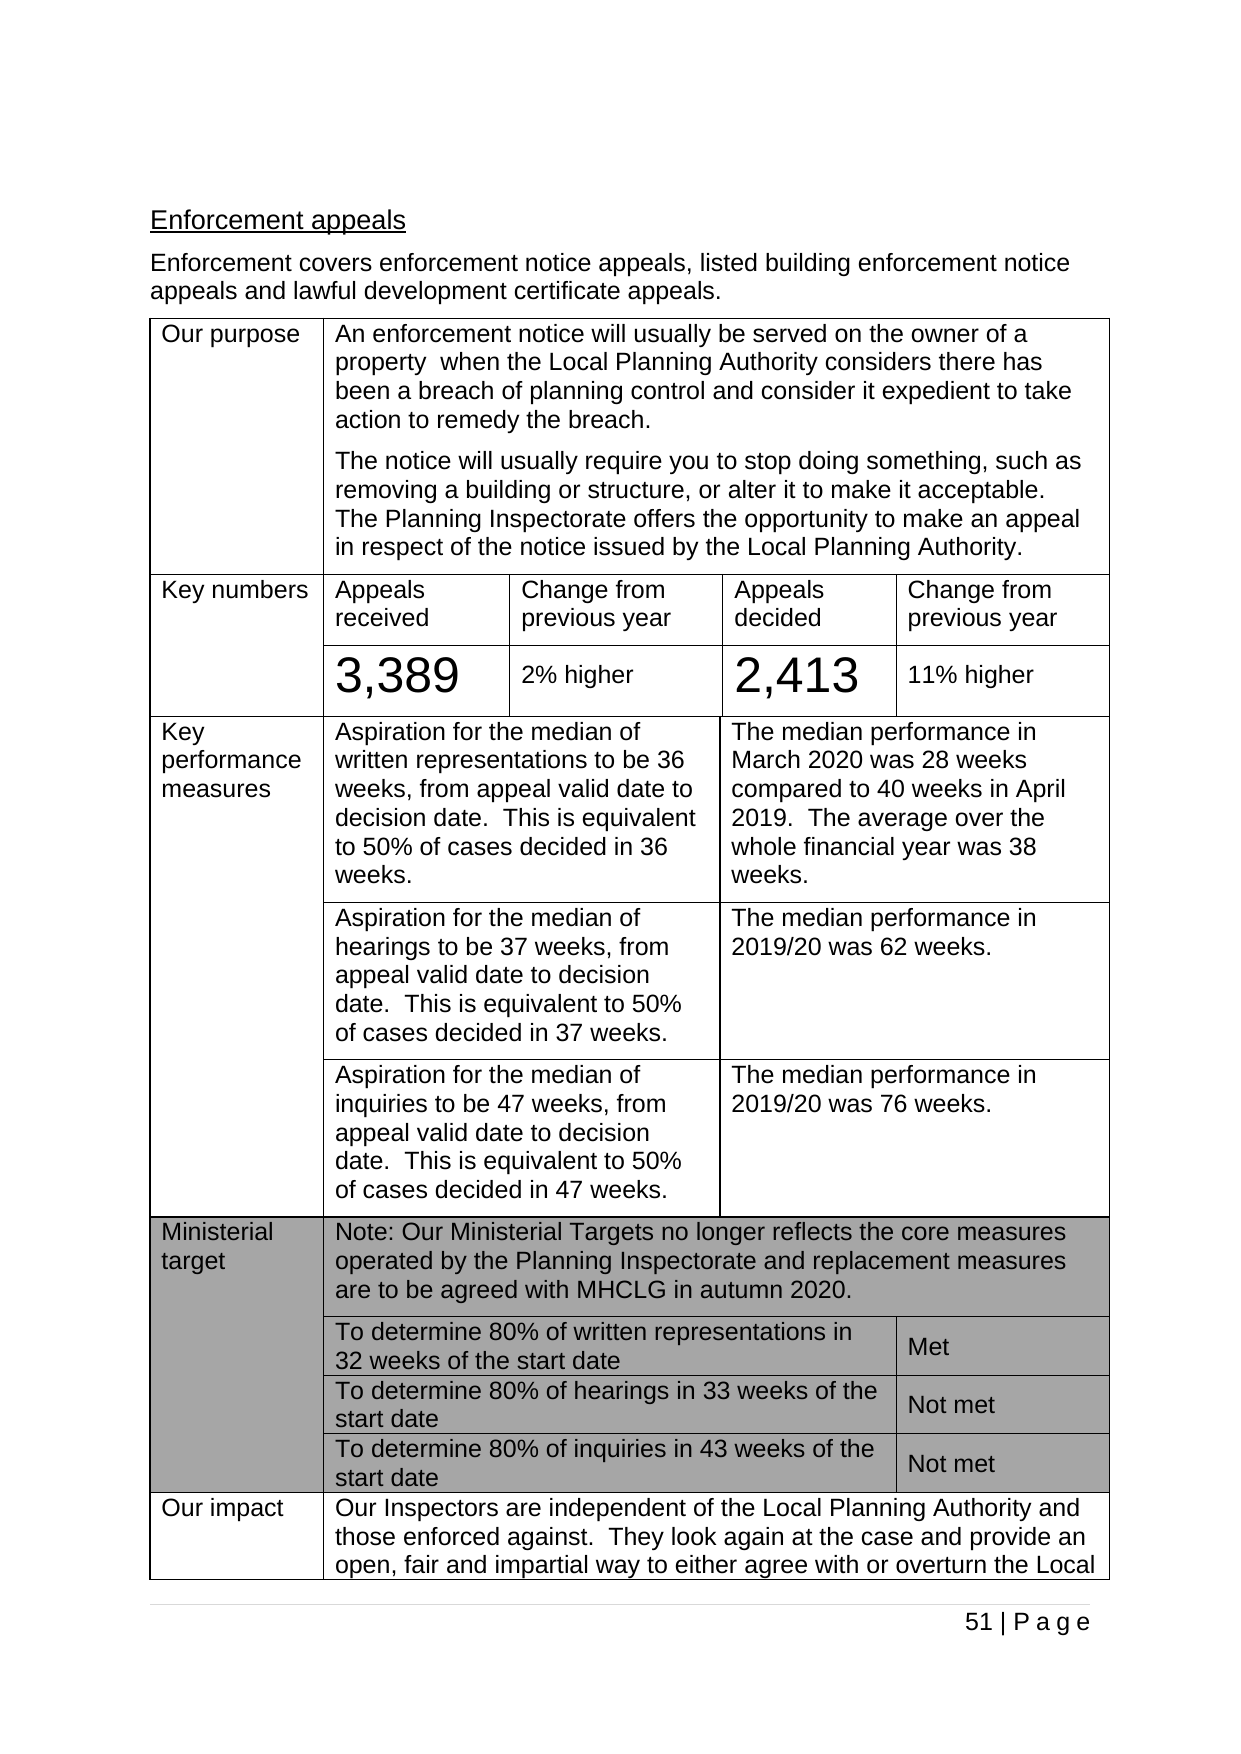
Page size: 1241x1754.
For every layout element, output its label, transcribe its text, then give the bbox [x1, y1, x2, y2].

table_cell Change from previous year [510, 575, 722, 645]
table_cell 2% higher [510, 646, 722, 716]
table_cell Appeals decided [723, 575, 896, 645]
table_cell 3,389 [324, 646, 509, 716]
table_cell Not met [897, 1434, 1109, 1492]
table_cell Ministerial target [151, 1218, 323, 1492]
table_header An enforcement notice will usually be served on the owner of a property when the Local Planning Authority considers there has been a breach of planning control and consider it expedient to take action to remedy the breach. The notice will usually require you to stop doing something, such as removing a building or structure, or alter it to make it acceptable. The Planning Inspectorate offers the opportunity to make an appeal in respect of the notice issued by the Local Planning Authority. [324, 319, 1109, 574]
table_cell The median performance in March 2020 was 28 weeks compared to 40 weeks in April 2019. The average over the whole financial year was 38 weeks. [721, 717, 1109, 902]
table_cell 11% higher [897, 646, 1109, 716]
table_header Our purpose [151, 319, 323, 574]
table_cell The median performance in 2019/20 was 62 weeks. [721, 903, 1109, 1059]
text Enforcement covers enforcement notice appeals, listed building enforcement notice appeals and lawful development certificate appeals. [150, 248, 1090, 305]
table_cell Not met [897, 1376, 1109, 1433]
table_cell 2,413 [723, 646, 896, 716]
table_cell Aspiration for the median of hearings to be 37 weeks, from appeal valid date to decision date. This is equivalent to 50% of cases decided in 37 weeks. [324, 903, 719, 1059]
table_cell Our Inspectors are independent of the Local Planning Authority and those enforced against. They look again at the case and provide an open, fair and impartial way to either agree with or overturn the Local [324, 1493, 1109, 1579]
table_cell Change from previous year [897, 575, 1109, 645]
table_cell Appeals received [324, 575, 509, 645]
table_cell Met [897, 1317, 1109, 1375]
table_cell Key numbers [151, 575, 323, 716]
table_cell To determine 80% of inquiries in 43 weeks of the start date [324, 1434, 896, 1492]
table_cell The median performance in 2019/20 was 76 weeks. [721, 1060, 1109, 1216]
table_cell Aspiration for the median of inquiries to be 47 weeks, from appeal valid date to decision date. This is equivalent to 50% of cases decided in 47 weeks. [324, 1060, 719, 1216]
table_cell Our impact [151, 1493, 323, 1579]
subtitle Enforcement appeals [150, 204, 1090, 235]
table_cell Aspiration for the median of written representations to be 36 weeks, from appeal valid date to decision date. This is equivalent to 50% of cases decided in 36 weeks. [324, 717, 719, 902]
table_cell To determine 80% of written representations in 32 weeks of the start date [324, 1317, 896, 1375]
table_cell To determine 80% of hearings in 33 weeks of the start date [324, 1376, 896, 1433]
table_cell Key performance measures [151, 717, 323, 1216]
table_cell Note: Our Ministerial Targets no longer reflects the core measures operated by the Planning Inspectorate and replacement measures are to be agreed with MHCLG in autumn 2020. [324, 1218, 1109, 1316]
